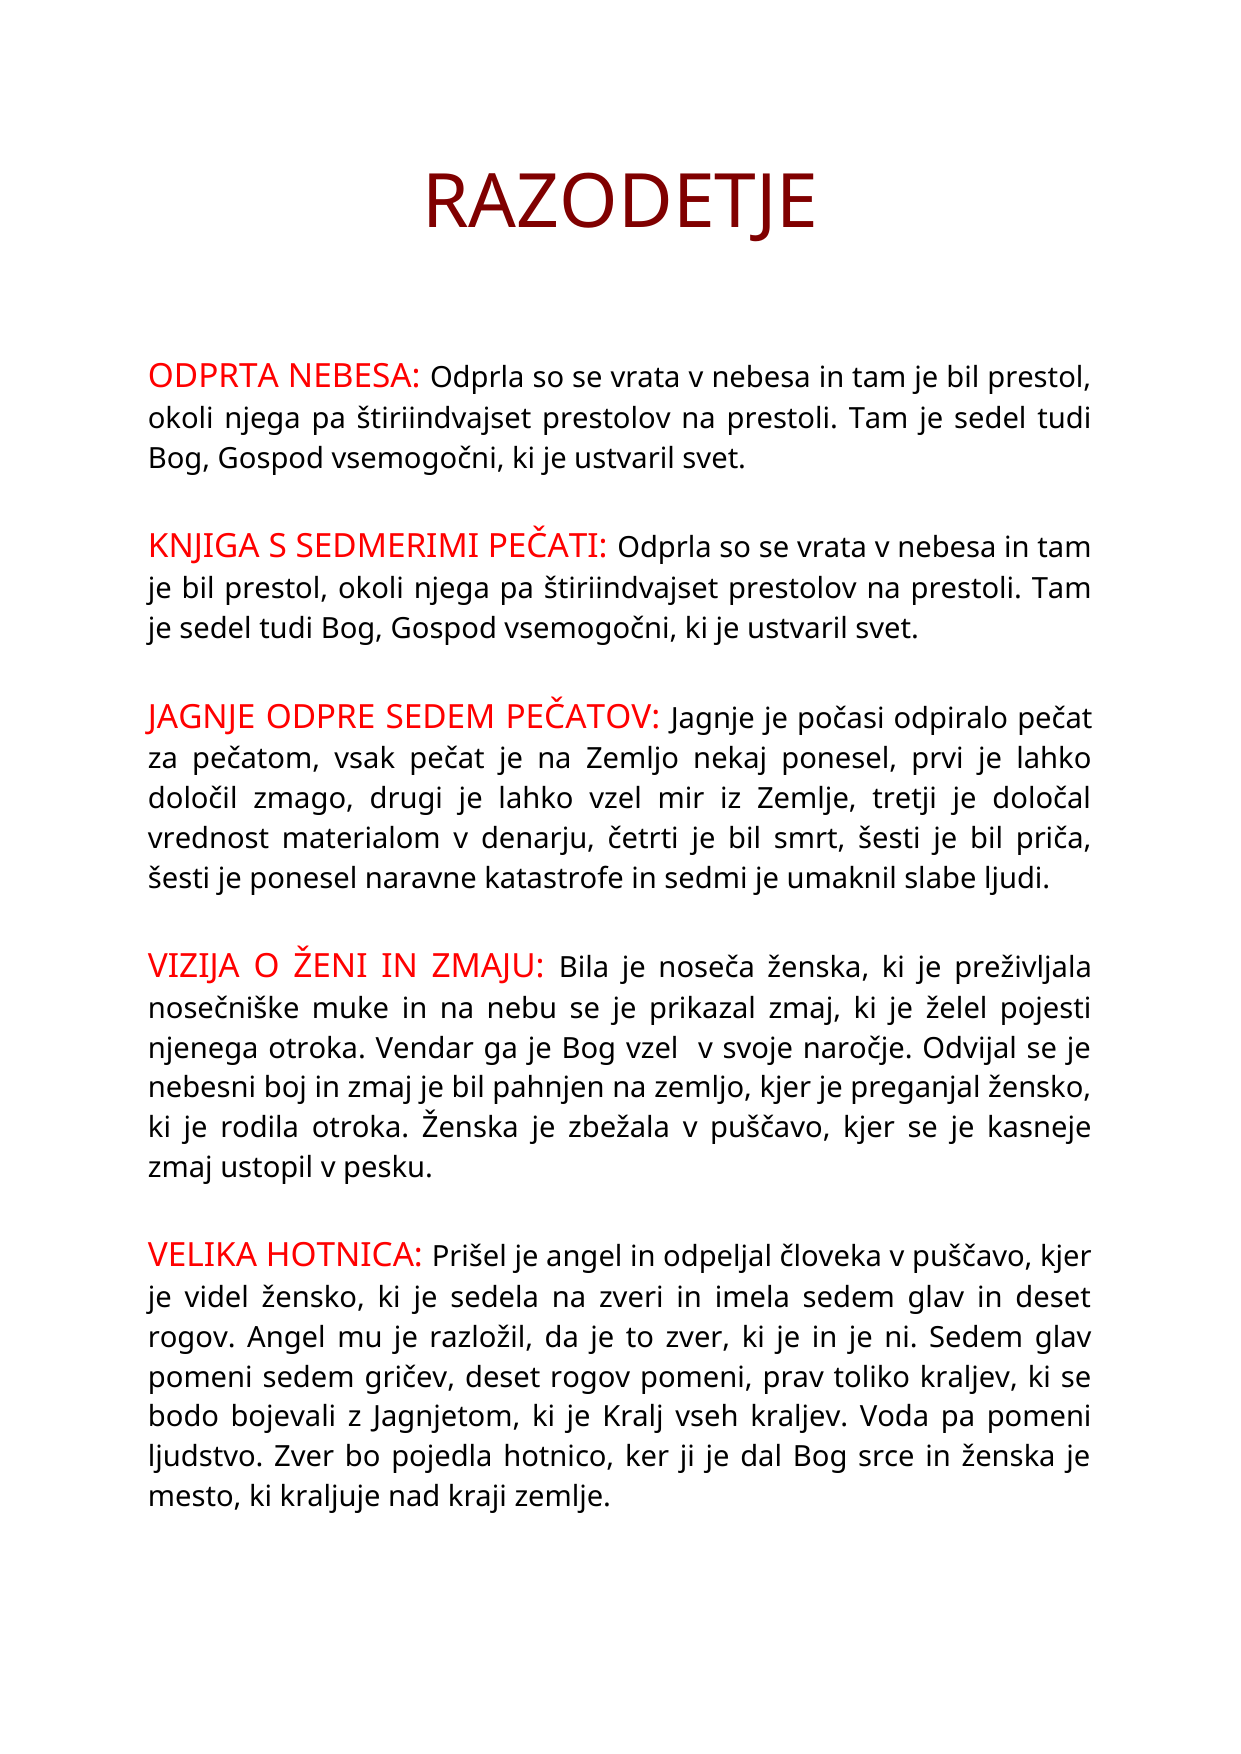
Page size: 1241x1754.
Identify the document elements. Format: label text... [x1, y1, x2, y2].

text RAZODETJE [148, 148, 1093, 250]
text KNJIGA S SEDMERIMI PEČATI: Odprla so se vrata v nebesa in tam je bil prestol, okoli njega pa štiriindvajset prestolov na prestoli. Tam je sedel tudi Bog, Gospod vsemogočni, ki je ustvaril svet. [148, 522, 1093, 647]
text JAGNJE ODPRE SEDEM PEČATOV: Jagnje je počasi odpiralo pečat za pečatom, vsak pečat je na Zemljo nekaj ponesel, prvi je lahko določil zmago, drugi je lahko vzel mir iz Zemlje, tretji je določal vrednost materialom v denarju, četrti je bil smrt, šesti je bil priča, šesti je ponesel naravne katastrofe in sedmi je umaknil slabe ljudi. [148, 692, 1093, 897]
text VELIKA HOTNICA: Prišel je angel in odpeljal človeka v puščavo, kjer je videl žensko, ki je sedela na zveri in imela sedem glav in deset rogov. Angel mu je razložil, da je to zver, ki je in je ni. Sedem glav pomeni sedem gričev, deset rogov pomeni, prav toliko kraljev, ki se bodo bojevali z Jagnjetom, ki je Kralj vseh kraljev. Voda pa pomeni ljudstvo. Zver bo pojedla hotnico, ker ji je dal Bog srce in ženska je mesto, ki kraljuje nad kraji zemlje. [148, 1231, 1093, 1515]
text ODPRTA NEBESA: Odprla so se vrata v nebesa in tam je bil prestol, okoli njega pa štiriindvajset prestolov na prestoli. Tam je sedel tudi Bog, Gospod vsemogočni, ki je ustvaril svet. [148, 352, 1093, 477]
text VIZIJA O ŽENI IN ZMAJU: Bila je noseča ženska, ki je preživljala nosečniške muke in na nebu se je prikazal zmaj, ki je želel pojesti njenega otroka. Vendar ga je Bog vzel v svoje naročje. Odvijal se je nebesni boj in zmaj je bil pahnjen na zemljo, kjer je preganjal žensko, ki je rodila otroka. Ženska je zbežala v puščavo, kjer se je kasneje zmaj ustopil v pesku. [148, 942, 1093, 1186]
